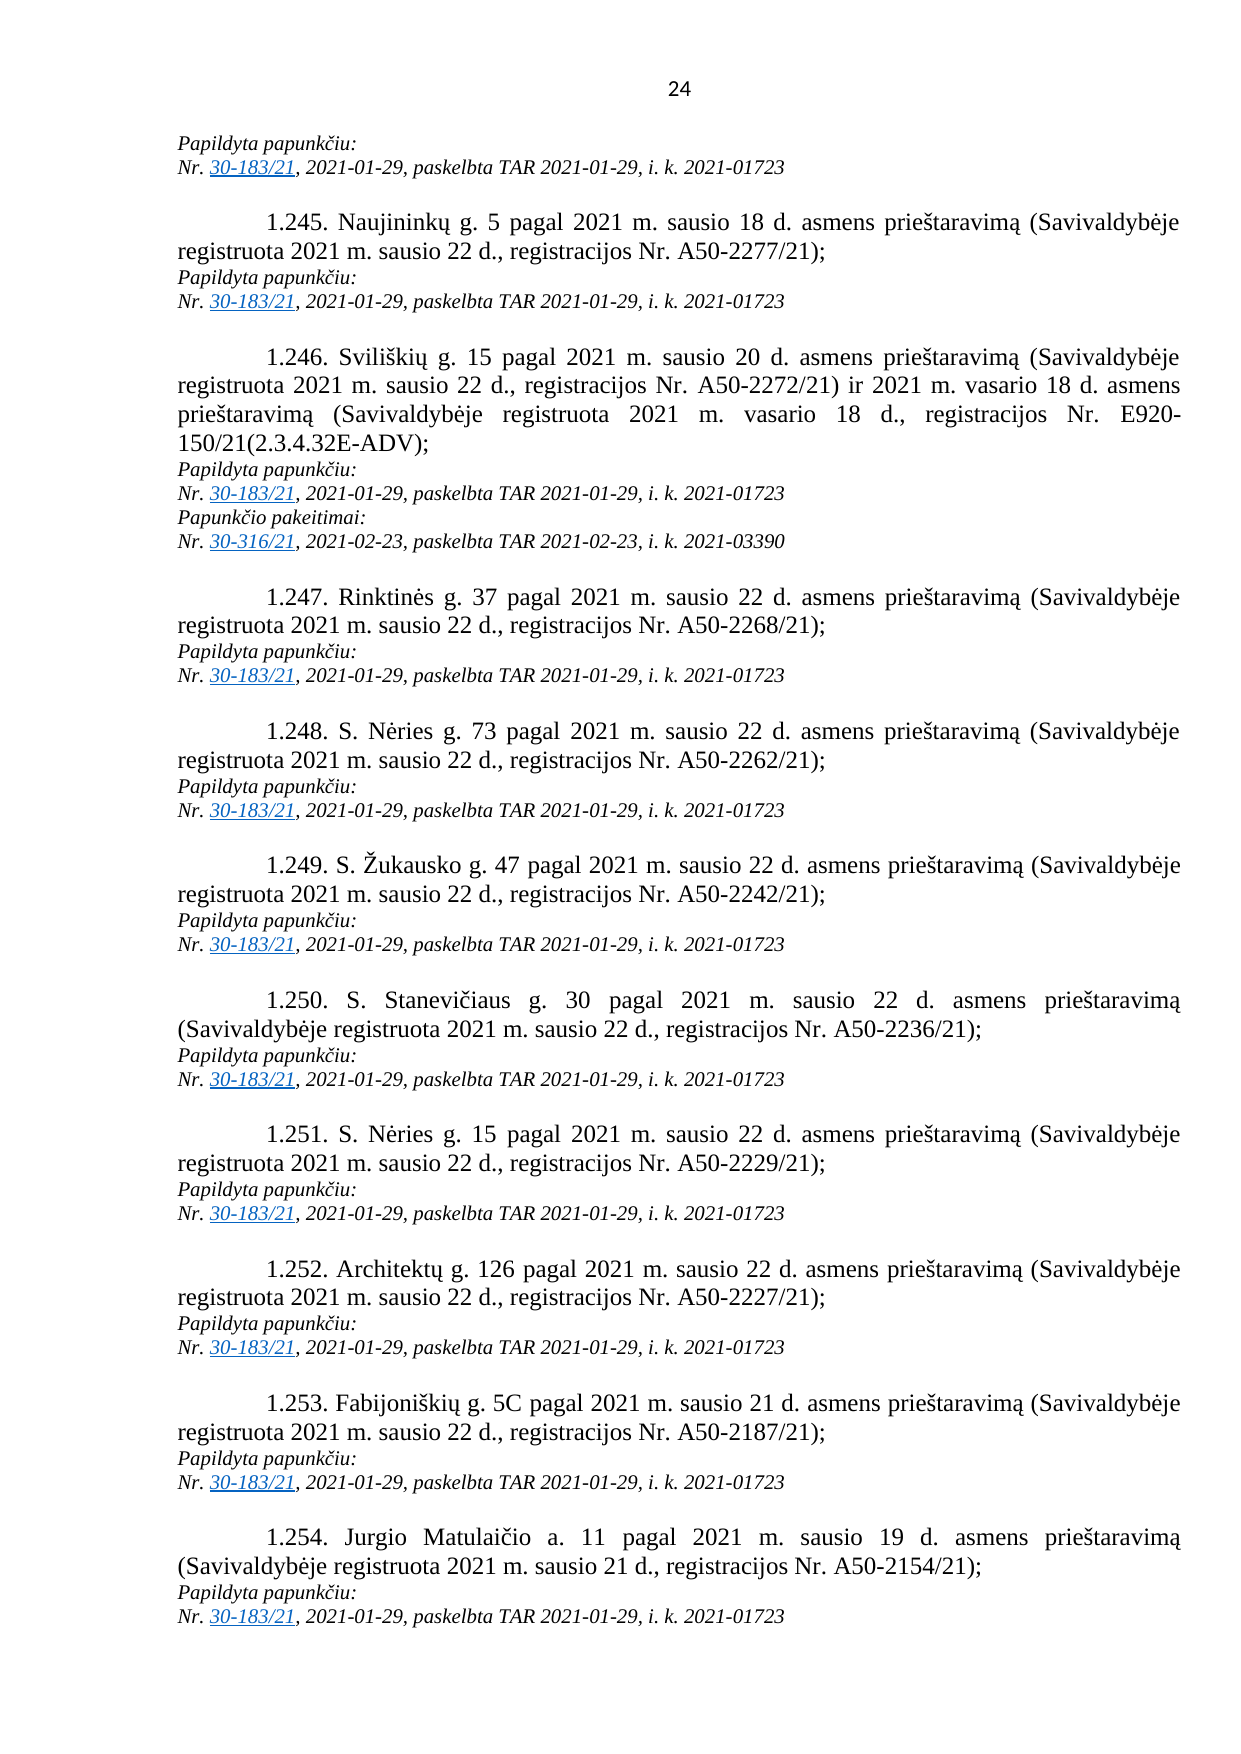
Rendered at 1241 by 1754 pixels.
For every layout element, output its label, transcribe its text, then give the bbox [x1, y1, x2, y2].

text 1.254. Jurgio Matulaičio a. 11 pagal 2021 m. sausio 19 d. asmens prieštaravimą (Savivaldybėje registruota 2021 m. sausio 21 d., registracijos Nr. A50-2154/21); [177, 1522, 1181, 1580]
text Nr. 30-183/21, 2021-01-29, paskelbta TAR 2021-01-29, i. k. 2021-01723 [177, 663, 1181, 687]
text 1.249. S. Žukausko g. 47 pagal 2021 m. sausio 22 d. asmens prieštaravimą (Savivaldybėje registruota 2021 m. sausio 22 d., registracijos Nr. A50-2242/21); [177, 851, 1181, 908]
text Nr. 30-183/21, 2021-01-29, paskelbta TAR 2021-01-29, i. k. 2021-01723 [177, 155, 1181, 179]
text 1.248. S. Nėries g. 73 pagal 2021 m. sausio 22 d. asmens prieštaravimą (Savivaldybėje registruota 2021 m. sausio 22 d., registracijos Nr. A50-2262/21); [177, 716, 1181, 774]
text Papildyta papunkčiu: [177, 1446, 1181, 1470]
text Papildyta papunkčiu: [177, 639, 1181, 663]
text Papildyta papunkčiu: [177, 1311, 1181, 1335]
text Papunkčio pakeitimai: [177, 505, 1181, 529]
text Nr. 30-183/21, 2021-01-29, paskelbta TAR 2021-01-29, i. k. 2021-01723 [177, 481, 1181, 505]
text Papildyta papunkčiu: [177, 1177, 1181, 1201]
text 1.252. Architektų g. 126 pagal 2021 m. sausio 22 d. asmens prieštaravimą (Savivaldybėje registruota 2021 m. sausio 22 d., registracijos Nr. A50-2227/21); [177, 1254, 1181, 1311]
text Nr. 30-183/21, 2021-01-29, paskelbta TAR 2021-01-29, i. k. 2021-01723 [177, 1067, 1181, 1091]
text Nr. 30-183/21, 2021-01-29, paskelbta TAR 2021-01-29, i. k. 2021-01723 [177, 1335, 1181, 1359]
text Papildyta papunkčiu: [177, 457, 1181, 481]
text Nr. 30-316/21, 2021-02-23, paskelbta TAR 2021-02-23, i. k. 2021-03390 [177, 529, 1181, 553]
text 1.245. Naujininkų g. 5 pagal 2021 m. sausio 18 d. asmens prieštaravimą (Savivaldybėje registruota 2021 m. sausio 22 d., registracijos Nr. A50-2277/21); [177, 207, 1181, 265]
text 1.246. Sviliškių g. 15 pagal 2021 m. sausio 20 d. asmens prieštaravimą (Savivaldybėje registruota 2021 m. sausio 22 d., registracijos Nr. A50-2272/21) ir 2021 m. vasario 18 d. asmens prieštaravimą (Savivaldybėje registruota 2021 m. vasario 18 d., registracijos Nr. E920-150/21(2.3.4.32E-ADV); [177, 342, 1181, 457]
text Papildyta papunkčiu: [177, 1042, 1181, 1067]
text 1.250. S. Stanevičiaus g. 30 pagal 2021 m. sausio 22 d. asmens prieštaravimą (Savivaldybėje registruota 2021 m. sausio 22 d., registracijos Nr. A50-2236/21); [177, 985, 1181, 1042]
text Nr. 30-183/21, 2021-01-29, paskelbta TAR 2021-01-29, i. k. 2021-01723 [177, 798, 1181, 822]
text 1.253. Fabijoniškių g. 5C pagal 2021 m. sausio 21 d. asmens prieštaravimą (Savivaldybėje registruota 2021 m. sausio 22 d., registracijos Nr. A50-2187/21); [177, 1388, 1181, 1446]
text Nr. 30-183/21, 2021-01-29, paskelbta TAR 2021-01-29, i. k. 2021-01723 [177, 289, 1181, 313]
text Papildyta papunkčiu: [177, 774, 1181, 798]
text Nr. 30-183/21, 2021-01-29, paskelbta TAR 2021-01-29, i. k. 2021-01723 [177, 1470, 1181, 1494]
text Nr. 30-183/21, 2021-01-29, paskelbta TAR 2021-01-29, i. k. 2021-01723 [177, 1604, 1181, 1628]
text Papildyta papunkčiu: [177, 1580, 1181, 1604]
text Nr. 30-183/21, 2021-01-29, paskelbta TAR 2021-01-29, i. k. 2021-01723 [177, 1201, 1181, 1225]
text Nr. 30-183/21, 2021-01-29, paskelbta TAR 2021-01-29, i. k. 2021-01723 [177, 932, 1181, 956]
text Papildyta papunkčiu: [177, 908, 1181, 932]
text 1.251. S. Nėries g. 15 pagal 2021 m. sausio 22 d. asmens prieštaravimą (Savivaldybėje registruota 2021 m. sausio 22 d., registracijos Nr. A50-2229/21); [177, 1119, 1181, 1177]
text Papildyta papunkčiu: [177, 131, 1181, 155]
text 1.247. Rinktinės g. 37 pagal 2021 m. sausio 22 d. asmens prieštaravimą (Savivaldybėje registruota 2021 m. sausio 22 d., registracijos Nr. A50-2268/21); [177, 582, 1181, 639]
text Papildyta papunkčiu: [177, 265, 1181, 289]
